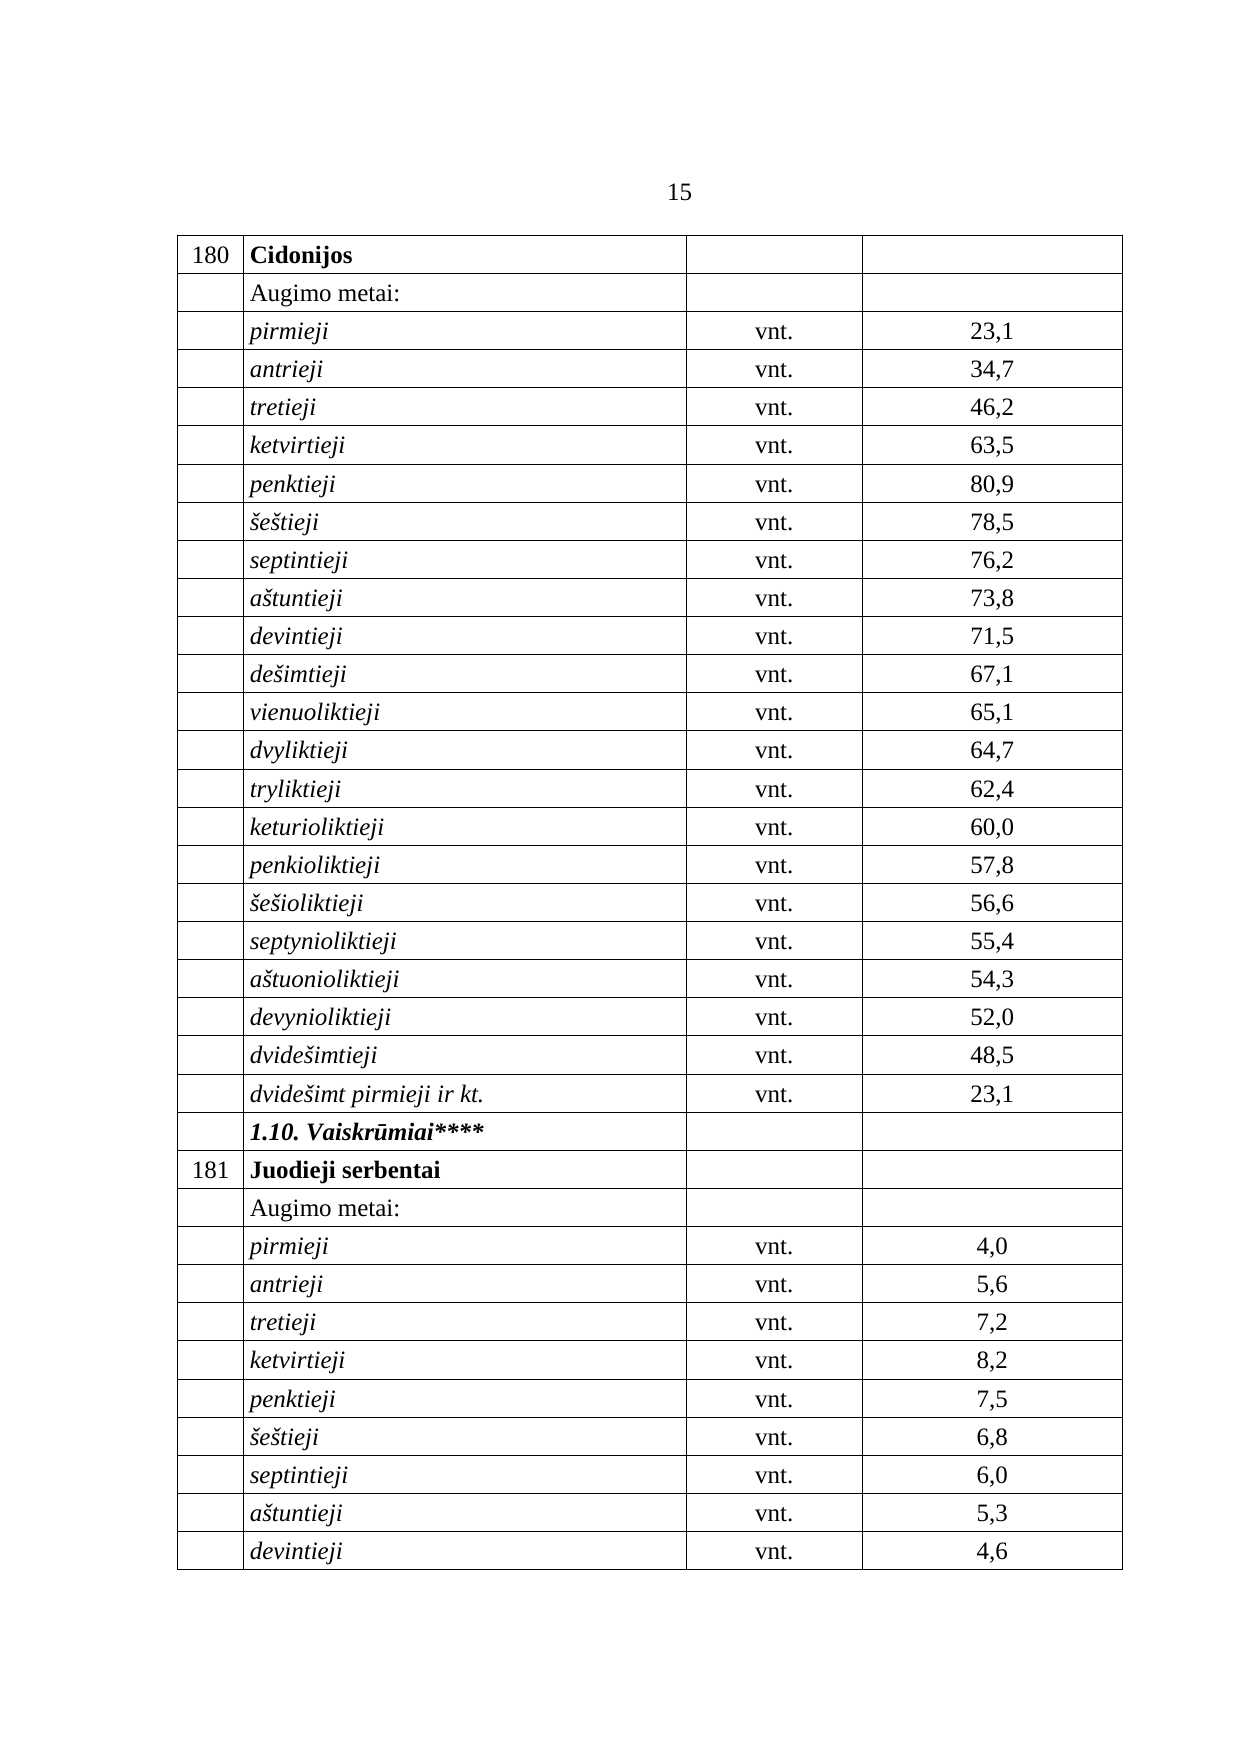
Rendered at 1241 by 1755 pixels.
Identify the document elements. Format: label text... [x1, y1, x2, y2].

table_cell [178, 617, 243, 654]
table_cell vnt. [687, 655, 862, 692]
table_cell šešioliktieji [244, 884, 686, 921]
table_cell vnt. [687, 1532, 862, 1569]
table_cell 7,2 [863, 1303, 1122, 1340]
table_cell [178, 1075, 243, 1112]
table_cell pirmieji [244, 1227, 686, 1264]
table_cell 76,2 [863, 541, 1122, 578]
table_cell aštuntieji [244, 1494, 686, 1531]
table_cell 80,9 [863, 465, 1122, 502]
table_cell [178, 731, 243, 768]
table_cell vnt. [687, 1303, 862, 1340]
table_cell [863, 236, 1122, 273]
table_cell 34,7 [863, 350, 1122, 387]
table_cell devynioliktieji [244, 998, 686, 1035]
table_cell 5,3 [863, 1494, 1122, 1531]
table_cell 6,0 [863, 1456, 1122, 1493]
table_cell [178, 1418, 243, 1455]
table_cell [863, 274, 1122, 311]
table_cell devintieji [244, 1532, 686, 1569]
table_cell Augimo metai: [244, 1189, 686, 1226]
table_cell [178, 1113, 243, 1150]
table_cell ketvirtieji [244, 1341, 686, 1378]
table_cell vnt. [687, 465, 862, 502]
table_cell vnt. [687, 1227, 862, 1264]
table_cell vnt. [687, 1418, 862, 1455]
table_cell [178, 655, 243, 692]
table_cell [178, 998, 243, 1035]
table_cell vnt. [687, 884, 862, 921]
table_cell vnt. [687, 1380, 862, 1417]
table_cell [178, 1380, 243, 1417]
table_cell [178, 846, 243, 883]
table_cell dešimtieji [244, 655, 686, 692]
table_cell vnt. [687, 808, 862, 845]
table_cell ketvirtieji [244, 426, 686, 463]
table_cell vnt. [687, 922, 862, 959]
table_cell vnt. [687, 617, 862, 654]
table_cell [863, 1189, 1122, 1226]
table_cell dvyliktieji [244, 731, 686, 768]
table_cell [178, 1456, 243, 1493]
table_cell 8,2 [863, 1341, 1122, 1378]
table_cell aštuonioliktieji [244, 960, 686, 997]
table_cell [178, 1036, 243, 1073]
table_cell vnt. [687, 426, 862, 463]
table_cell šeštieji [244, 503, 686, 540]
table_cell vnt. [687, 350, 862, 387]
table_cell Augimo metai: [244, 274, 686, 311]
table_cell 55,4 [863, 922, 1122, 959]
table_cell pirmieji [244, 312, 686, 349]
table_cell antrieji [244, 1265, 686, 1302]
table_cell vnt. [687, 960, 862, 997]
table_cell [178, 503, 243, 540]
table_cell 54,3 [863, 960, 1122, 997]
table_cell [178, 312, 243, 349]
table_cell 52,0 [863, 998, 1122, 1035]
table_cell 48,5 [863, 1036, 1122, 1073]
table_cell 6,8 [863, 1418, 1122, 1455]
table_cell [178, 1189, 243, 1226]
table_cell 64,7 [863, 731, 1122, 768]
table_cell septynioliktieji [244, 922, 686, 959]
table_cell Cidonijos [244, 236, 686, 273]
table_cell antrieji [244, 350, 686, 387]
table_cell vienuoliktieji [244, 693, 686, 730]
table_cell [178, 1227, 243, 1264]
table_cell vnt. [687, 312, 862, 349]
table_cell penktieji [244, 465, 686, 502]
table_cell vnt. [687, 770, 862, 807]
table_cell dvidešimtieji [244, 1036, 686, 1073]
table_cell 46,2 [863, 388, 1122, 425]
table_cell [687, 274, 862, 311]
table_cell [178, 1341, 243, 1378]
table_cell vnt. [687, 1341, 862, 1378]
table_cell [178, 465, 243, 502]
table_cell vnt. [687, 388, 862, 425]
table_cell vnt. [687, 503, 862, 540]
table_cell dvidešimt pirmieji ir kt. [244, 1075, 686, 1112]
table_cell [178, 350, 243, 387]
table_cell septintieji [244, 1456, 686, 1493]
table_cell 78,5 [863, 503, 1122, 540]
table_cell devintieji [244, 617, 686, 654]
table_cell [178, 922, 243, 959]
table_cell 67,1 [863, 655, 1122, 692]
table_cell tryliktieji [244, 770, 686, 807]
table_cell 5,6 [863, 1265, 1122, 1302]
table_cell 60,0 [863, 808, 1122, 845]
table_cell Juodieji serbentai [244, 1151, 686, 1188]
table_cell vnt. [687, 1494, 862, 1531]
table_cell vnt. [687, 846, 862, 883]
table_cell 62,4 [863, 770, 1122, 807]
table_cell vnt. [687, 1075, 862, 1112]
table_cell 180 [178, 236, 243, 273]
table_cell vnt. [687, 731, 862, 768]
table_cell vnt. [687, 998, 862, 1035]
table_cell 56,6 [863, 884, 1122, 921]
table_cell [178, 770, 243, 807]
table_cell [178, 1265, 243, 1302]
table_cell [178, 1303, 243, 1340]
table_cell 181 [178, 1151, 243, 1188]
table_cell [687, 1189, 862, 1226]
table_cell vnt. [687, 1036, 862, 1073]
table_cell 23,1 [863, 312, 1122, 349]
table_cell tretieji [244, 388, 686, 425]
table_cell [178, 960, 243, 997]
table_cell [178, 693, 243, 730]
table_cell [178, 884, 243, 921]
table_cell 1.10. Vaiskrūmiai**** [244, 1113, 686, 1150]
table_cell vnt. [687, 693, 862, 730]
table_cell 65,1 [863, 693, 1122, 730]
table_cell vnt. [687, 579, 862, 616]
table_cell [178, 426, 243, 463]
table_cell [863, 1113, 1122, 1150]
table_cell tretieji [244, 1303, 686, 1340]
table_cell [178, 1532, 243, 1569]
table_cell [178, 541, 243, 578]
table_cell [687, 236, 862, 273]
table_cell 7,5 [863, 1380, 1122, 1417]
table_cell 4,6 [863, 1532, 1122, 1569]
table_cell vnt. [687, 1265, 862, 1302]
table_cell 71,5 [863, 617, 1122, 654]
table_cell [178, 1494, 243, 1531]
table_cell šeštieji [244, 1418, 686, 1455]
table_cell penktieji [244, 1380, 686, 1417]
table_cell keturioliktieji [244, 808, 686, 845]
table_cell [178, 388, 243, 425]
table_cell [687, 1151, 862, 1188]
table_cell septintieji [244, 541, 686, 578]
table_cell [178, 274, 243, 311]
table_cell [863, 1151, 1122, 1188]
table_cell vnt. [687, 1456, 862, 1493]
table_cell aštuntieji [244, 579, 686, 616]
table_cell vnt. [687, 541, 862, 578]
table_cell 23,1 [863, 1075, 1122, 1112]
table_cell penkioliktieji [244, 846, 686, 883]
table_cell 57,8 [863, 846, 1122, 883]
table_cell 4,0 [863, 1227, 1122, 1264]
table_cell [687, 1113, 862, 1150]
table_cell [178, 579, 243, 616]
table_cell 73,8 [863, 579, 1122, 616]
table_cell 63,5 [863, 426, 1122, 463]
table_cell [178, 808, 243, 845]
